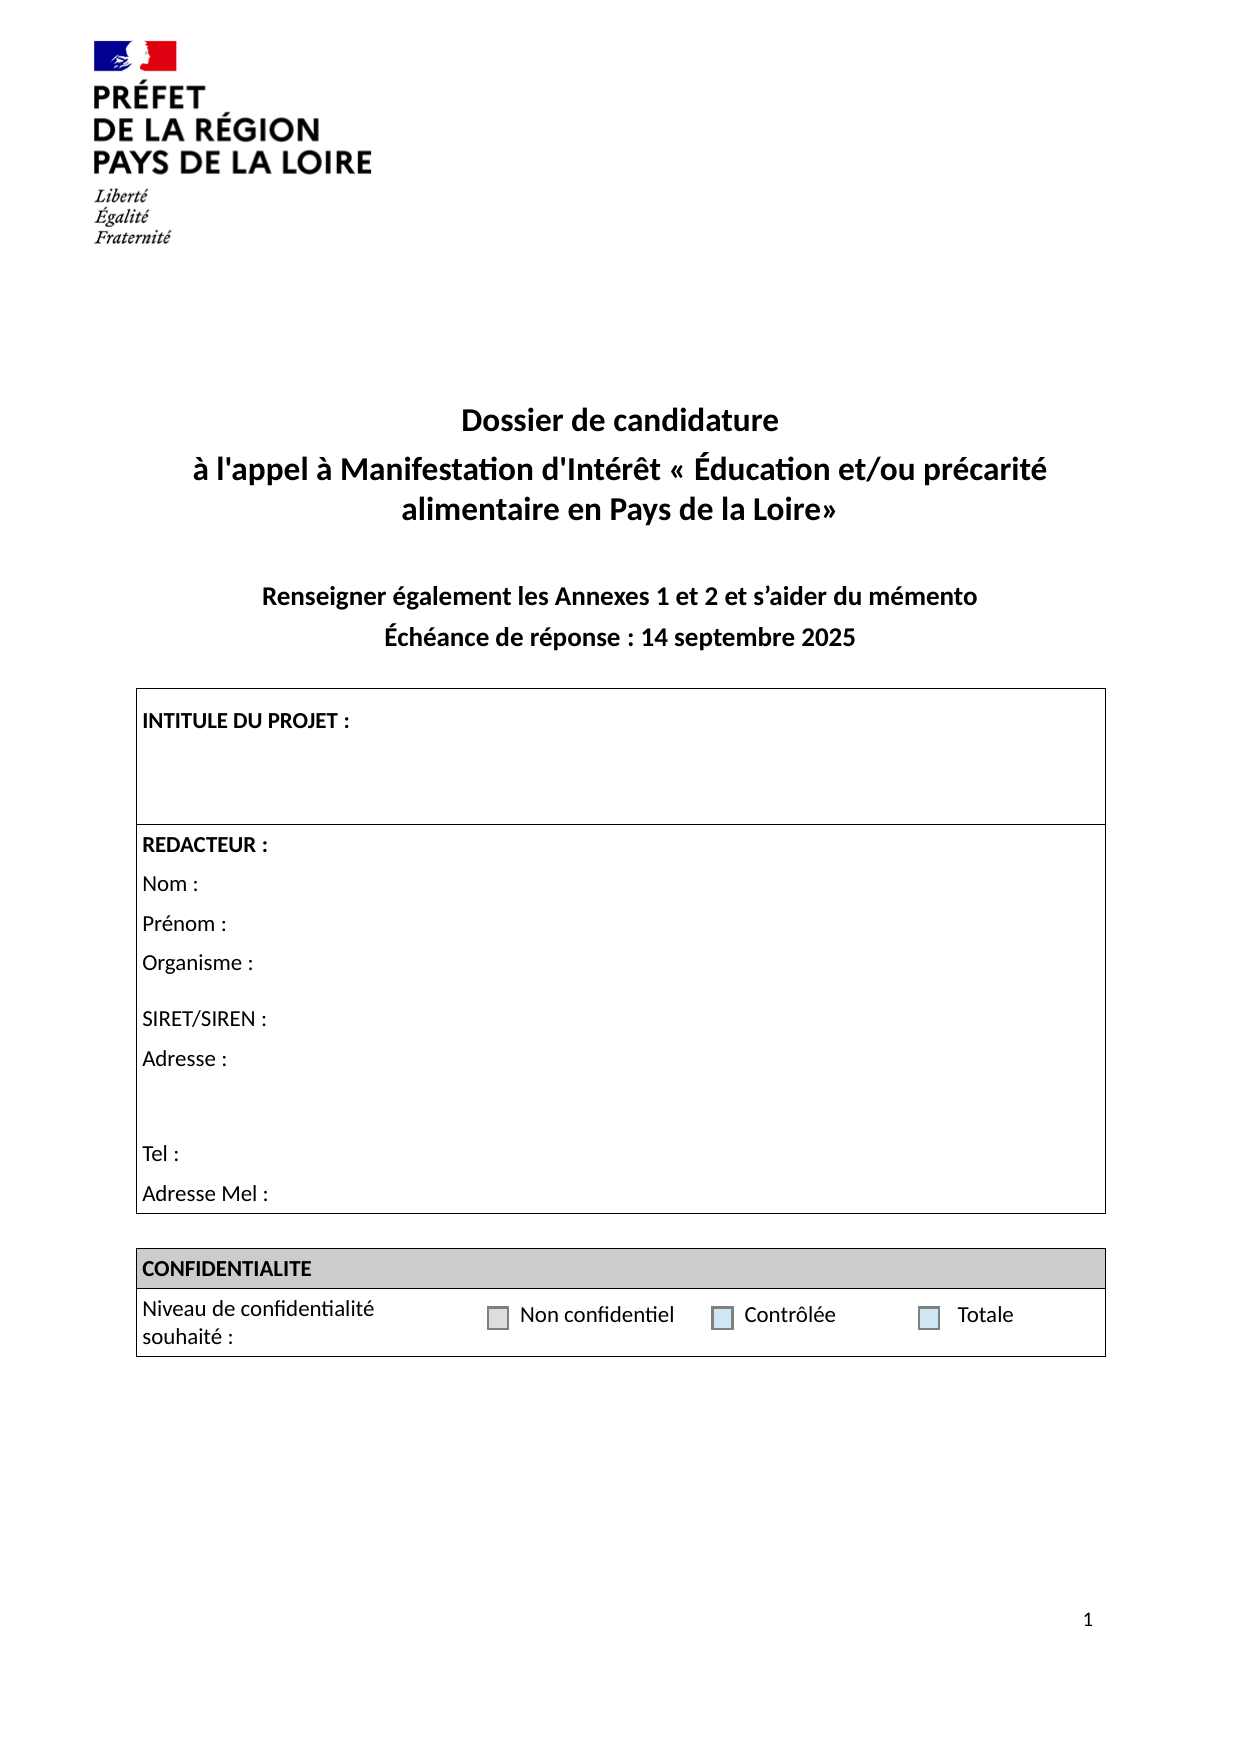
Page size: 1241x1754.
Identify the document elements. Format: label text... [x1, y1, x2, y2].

text Échéance de réponse : 14 septembre 2025 [148, 620, 1093, 653]
table_cell [473, 1289, 514, 1356]
table_cell [904, 1289, 952, 1356]
table_cell Organisme : SIRET/SIREN : [137, 943, 1105, 1038]
table_cell Adresse Mel : [137, 1173, 1105, 1213]
table_cell Contrôlée [739, 1289, 903, 1356]
table_cell Niveau de confidentialité souhaité : [137, 1289, 473, 1356]
picture [89, 37, 389, 259]
table_cell Adresse : [137, 1038, 1105, 1134]
table_cell Prénom : [137, 903, 1105, 943]
text à l'appel à Manifestation d'Intérêt « Éducation et/ou précarité alimentaire en Pays de la Loire» [148, 448, 1093, 529]
table_header INTITULE DU PROJET : [137, 689, 1105, 824]
table_cell REDACTEUR : [137, 825, 1105, 864]
table_cell Non confidentiel [514, 1289, 697, 1356]
table_cell Nom : [137, 864, 1105, 903]
text Dossier de candidature [148, 399, 1093, 439]
text Renseigner également les Annexes 1 et 2 et s’aider du mémento [148, 579, 1093, 612]
table_cell Totale [952, 1289, 1105, 1356]
table_header CONFIDENTIALITE [137, 1249, 1105, 1288]
table_cell Tel : [137, 1134, 1105, 1173]
table_cell [698, 1289, 739, 1356]
